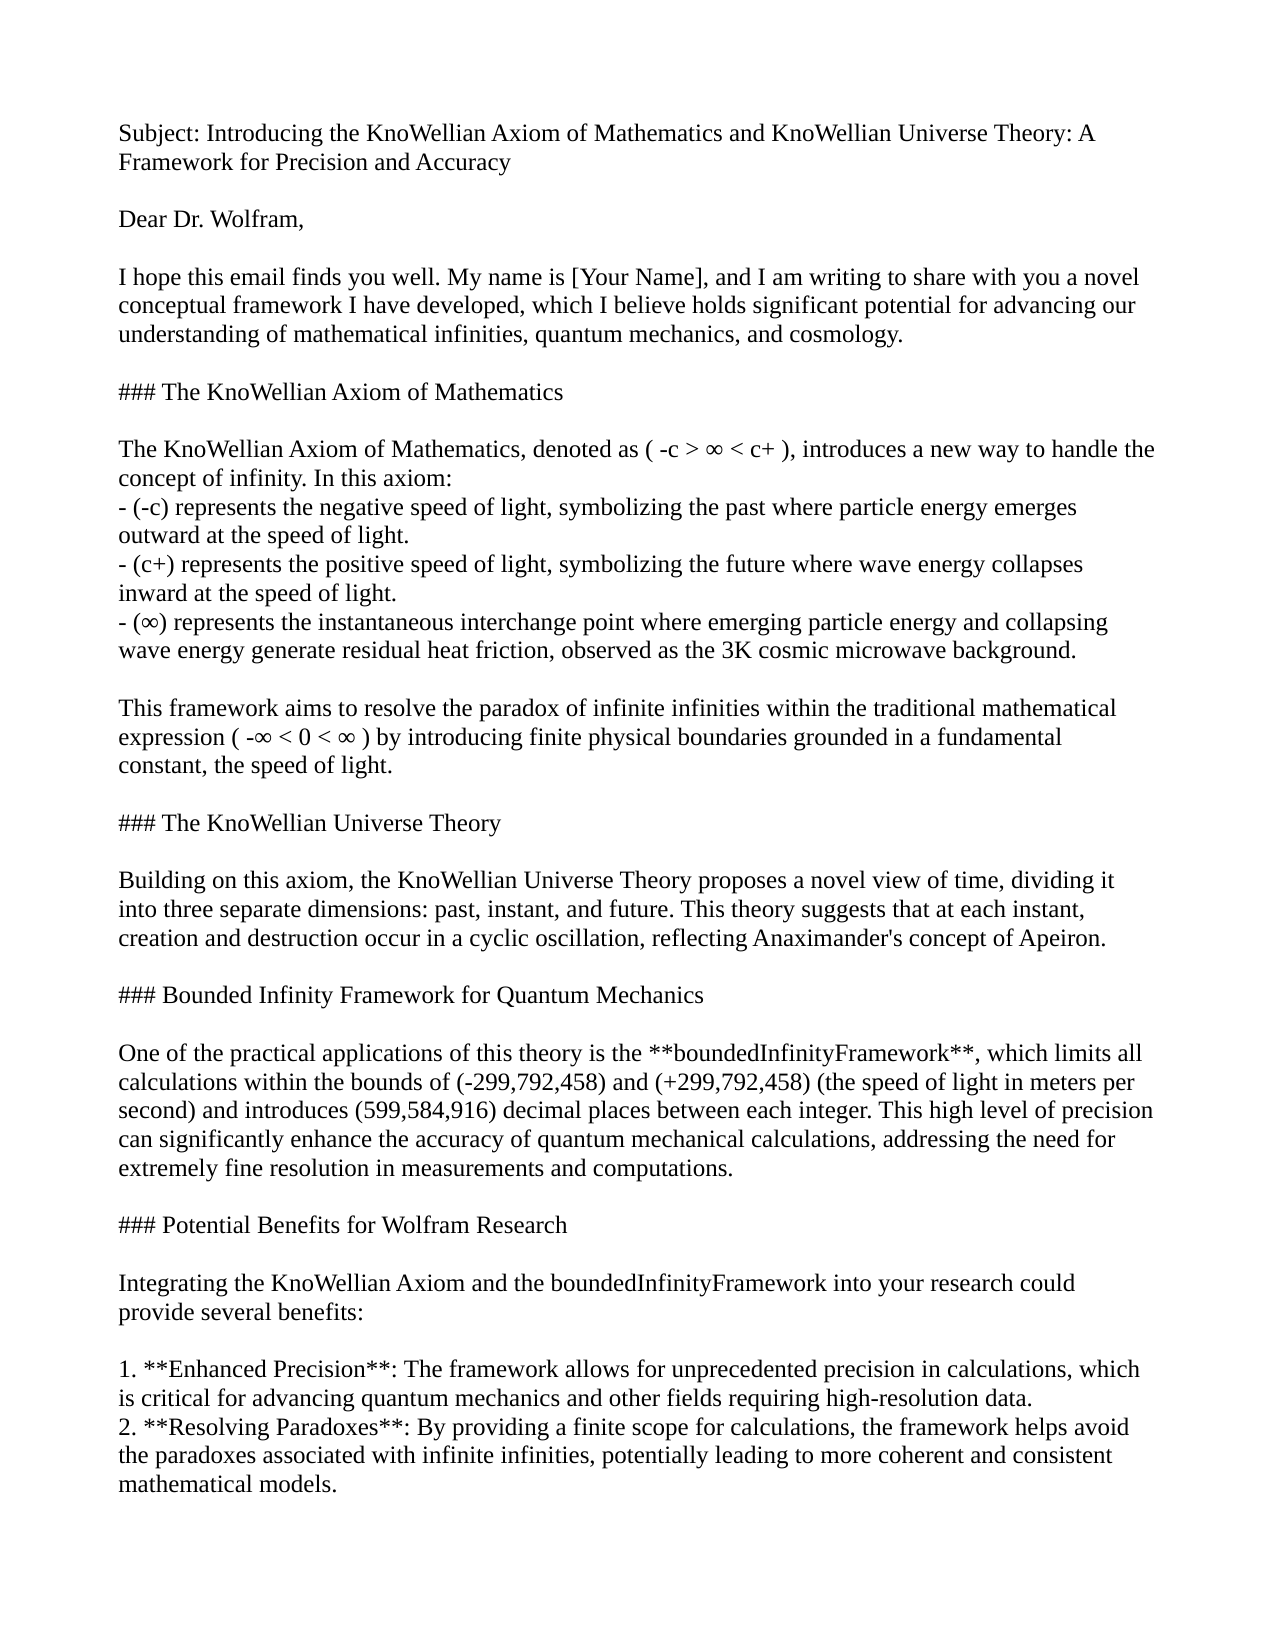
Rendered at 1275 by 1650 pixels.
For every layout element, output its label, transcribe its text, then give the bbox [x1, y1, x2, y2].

text ### Bounded Infinity Framework for Quantum Mechanics [118, 981, 1157, 1009]
text This framework aims to resolve the paradox of infinite infinities within the traditional mathematical expression ( -∞ < 0 < ∞ ) by introducing finite physical boundaries grounded in a fundamental constant, the speed of light. [118, 693, 1157, 779]
text The KnoWellian Axiom of Mathematics, denoted as ( -c > ∞ < c+ ), introduces a new way to handle the concept of infinity. In this axiom: [118, 434, 1157, 492]
text Dear Dr. Wolfram, [118, 204, 1157, 233]
text - (-c) represents the negative speed of light, symbolizing the past where particle energy emerges outward at the speed of light. [118, 492, 1157, 549]
text ### Potential Benefits for Wolfram Research [118, 1211, 1157, 1239]
text 1. **Enhanced Precision**: The framework allows for unprecedented precision in calculations, which is critical for advancing quantum mechanics and other fields requiring high-resolution data. [118, 1354, 1157, 1412]
text - (∞) represents the instantaneous interchange point where emerging particle energy and collapsing wave energy generate residual heat friction, observed as the 3K cosmic microwave background. [118, 607, 1157, 664]
text I hope this email finds you well. My name is [Your Name], and I am writing to share with you a novel conceptual framework I have developed, which I believe holds significant potential for advancing our understanding of mathematical infinities, quantum mechanics, and cosmology. [118, 262, 1157, 348]
text Building on this axiom, the KnoWellian Universe Theory proposes a novel view of time, dividing it into three separate dimensions: past, instant, and future. This theory suggests that at each instant, creation and destruction occur in a cyclic oscillation, reflecting Anaximander's concept of Apeiron. [118, 866, 1157, 952]
text Subject: Introducing the KnoWellian Axiom of Mathematics and KnoWellian Universe Theory: A Framework for Precision and Accuracy [118, 118, 1157, 176]
text Integrating the KnoWellian Axiom and the boundedInfinityFramework into your research could provide several benefits: [118, 1268, 1157, 1326]
text One of the practical applications of this theory is the **boundedInfinityFramework**, which limits all calculations within the bounds of (-299,792,458) and (+299,792,458) (the speed of light in meters per second) and introduces (599,584,916) decimal places between each integer. This high level of precision can significantly enhance the accuracy of quantum mechanical calculations, addressing the need for extremely fine resolution in measurements and computations. [118, 1038, 1157, 1182]
text ### The KnoWellian Universe Theory [118, 808, 1157, 837]
text - (c+) represents the positive speed of light, symbolizing the future where wave energy collapses inward at the speed of light. [118, 549, 1157, 607]
text 2. **Resolving Paradoxes**: By providing a finite scope for calculations, the framework helps avoid the paradoxes associated with infinite infinities, potentially leading to more coherent and consistent mathematical models. [118, 1412, 1157, 1498]
text ### The KnoWellian Axiom of Mathematics [118, 377, 1157, 406]
